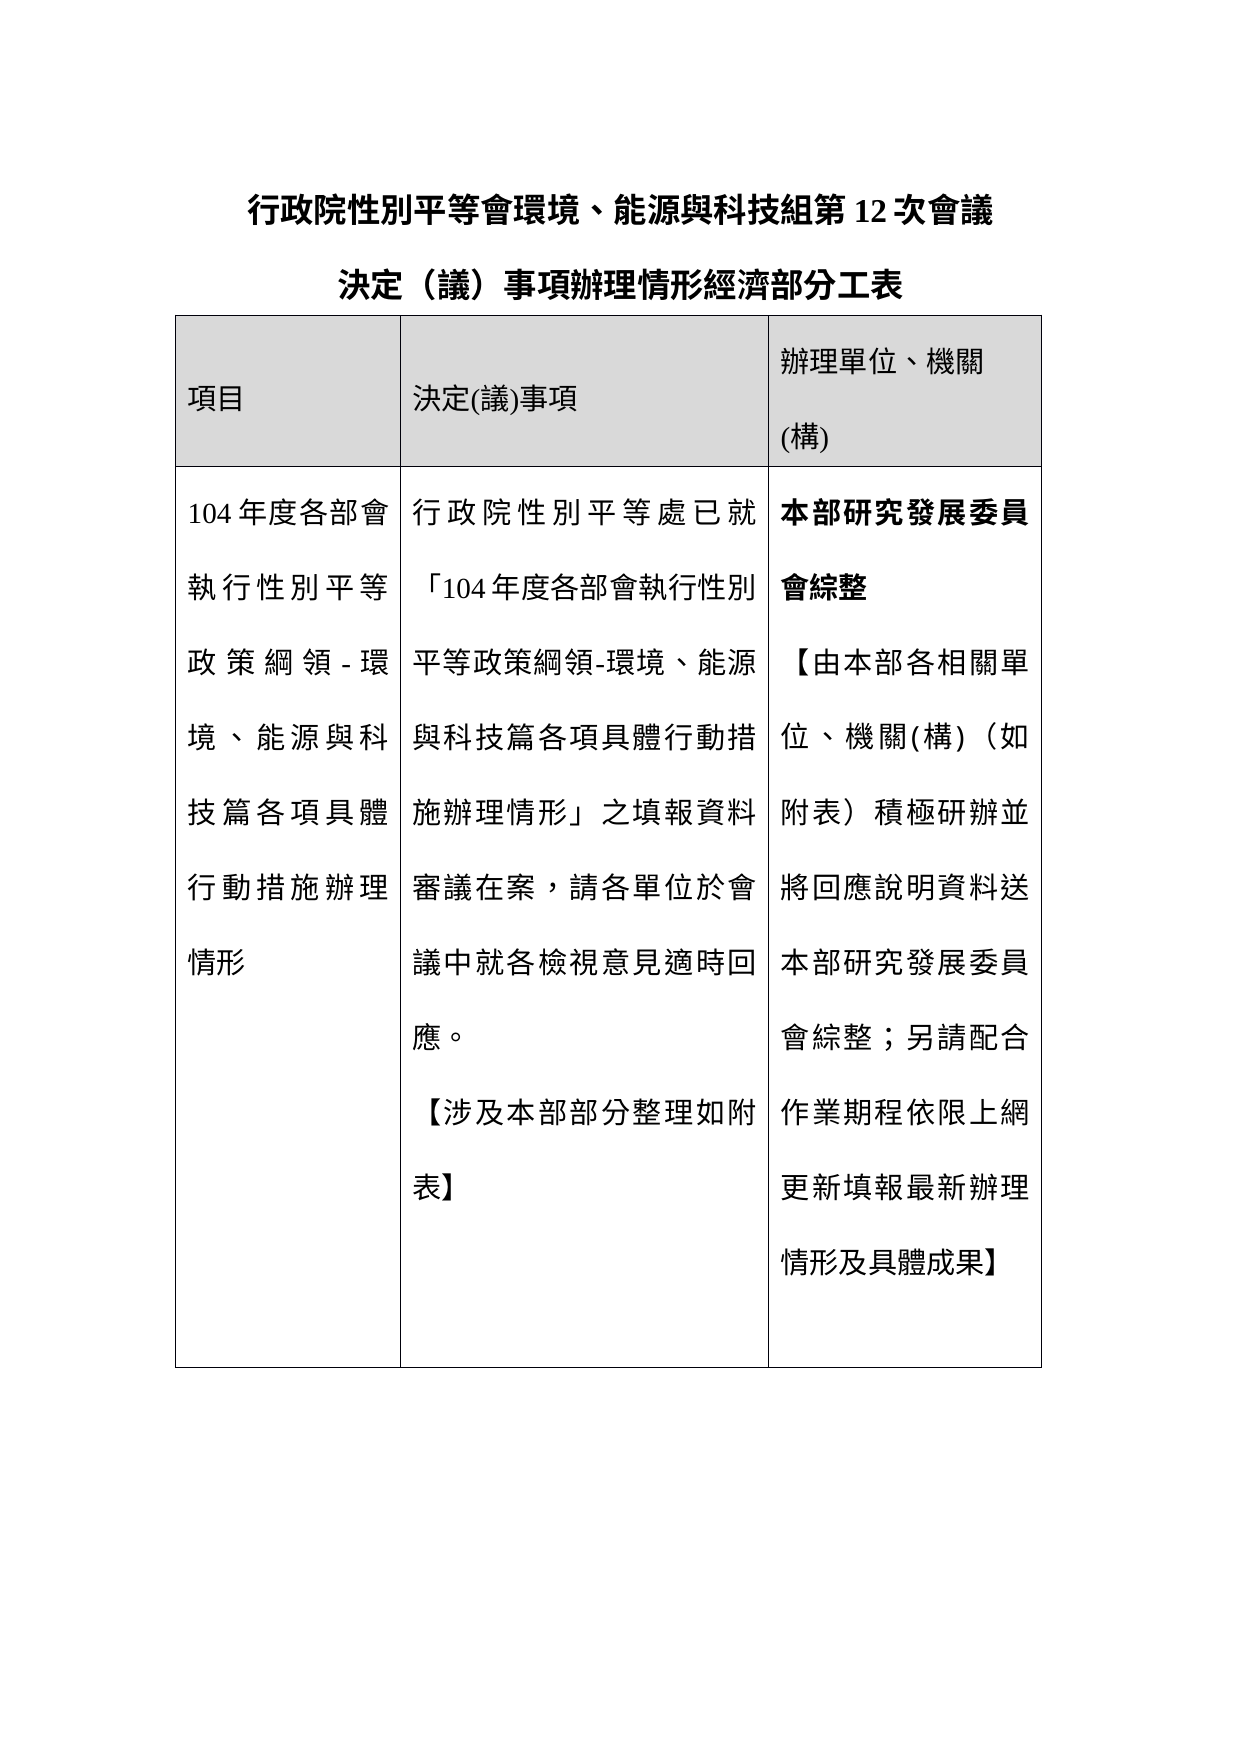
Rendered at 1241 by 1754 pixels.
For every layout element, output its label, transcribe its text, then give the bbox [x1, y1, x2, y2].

table_cell 行政院性別平等處已就「104年度各部會執行性別平等政策綱領-環境、能源與科技篇各項具體行動措施辦理情形」之填報資料審議在案，請各單位於會議中就各檢視意見適時回應。 【涉及本部部分整理如附表】 [401, 467, 768, 1367]
table_cell 本部研究發展委員會綜整 【由本部各相關單位、機關(構)（如附表）積極研辦並將回應說明資料送本部研究發展委員會綜整；另請配合作業期程依限上網更新填報最新辦理情形及具體成果】 [769, 467, 1041, 1367]
table_cell 104年度各部會執行性別平等政策綱領-環境、能源與科技篇各項具體行動措施辦理情形 [176, 467, 400, 1367]
table_header 辦理單位、機關(構) [769, 316, 1041, 466]
table_header 決定(議)事項 [401, 316, 768, 466]
text 行政院性別平等會環境、能源與科技組第12次會議 [187, 164, 1053, 239]
table_header 項目 [176, 316, 400, 466]
text 決定（議）事項辦理情形經濟部分工表 [187, 239, 1053, 314]
